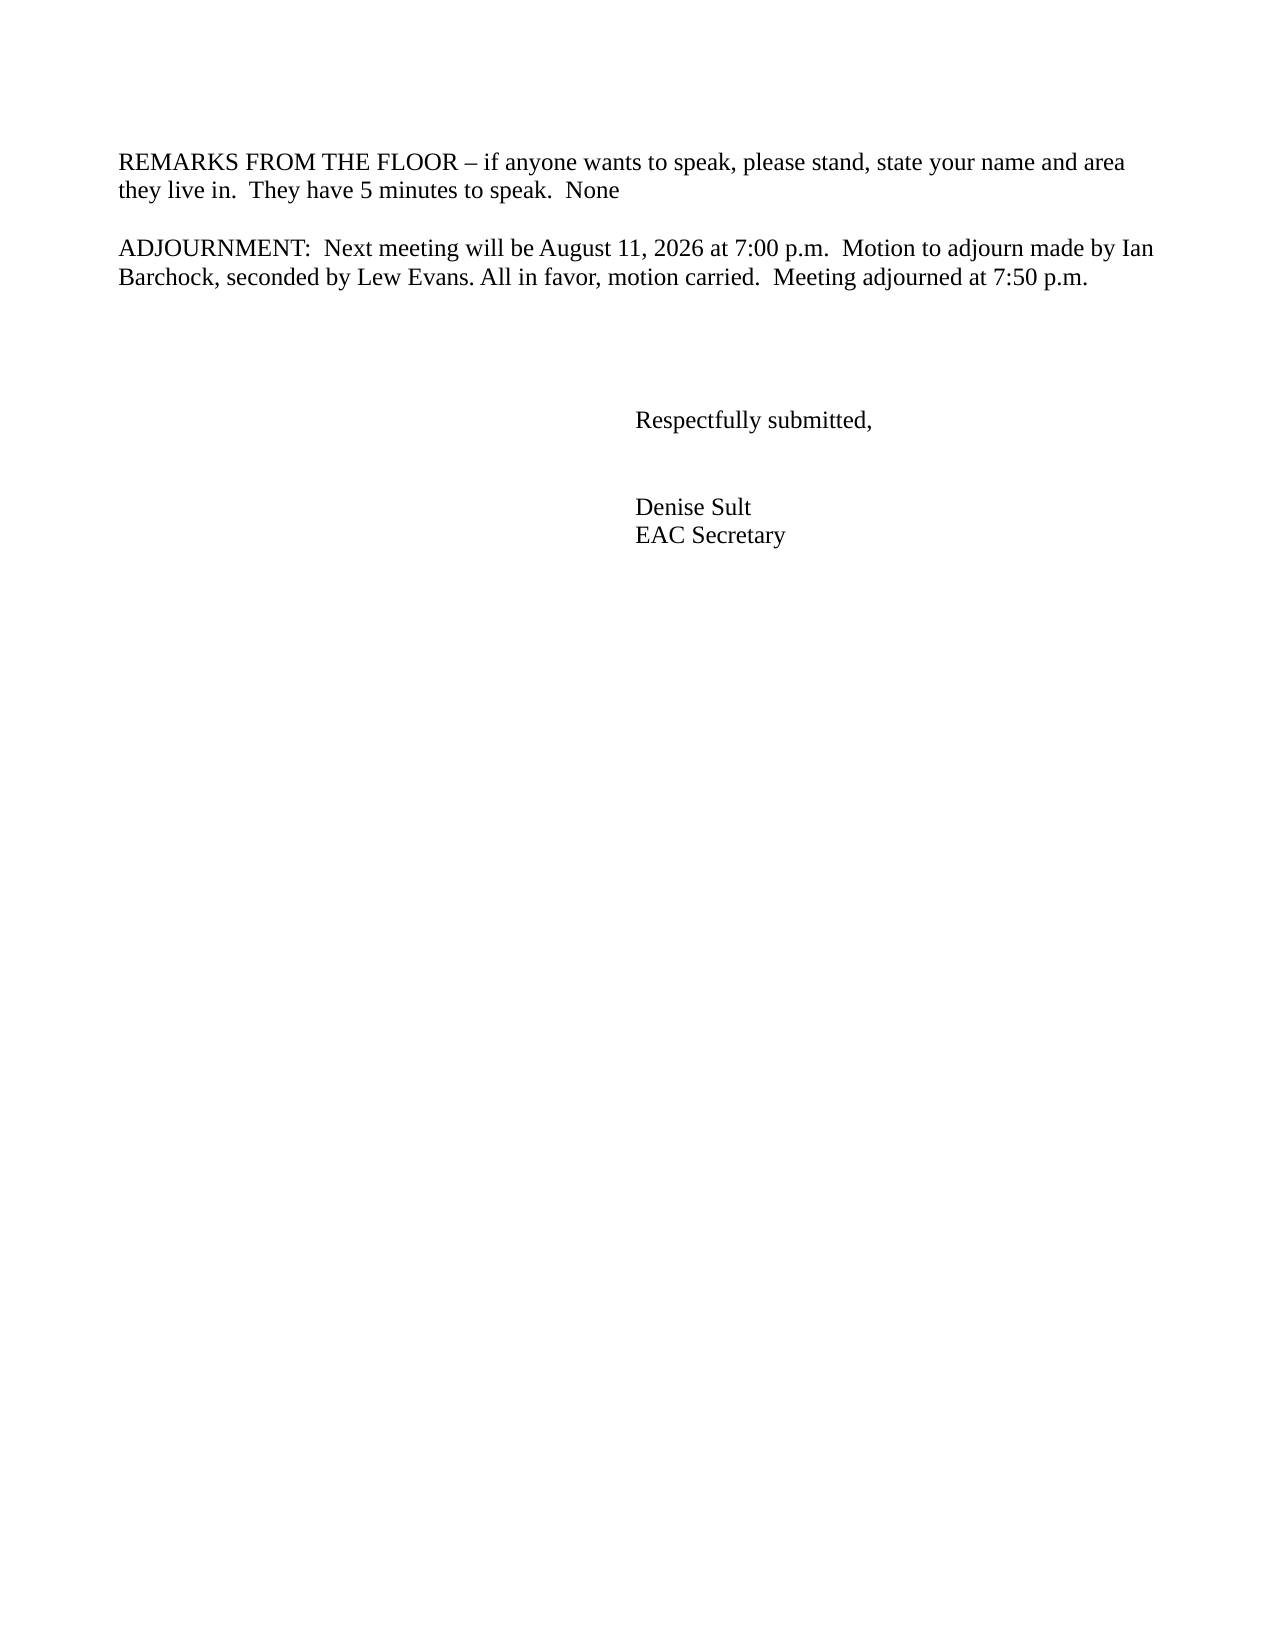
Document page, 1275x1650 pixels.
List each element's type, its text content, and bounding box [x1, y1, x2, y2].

text Respectfully submitted, [118, 406, 1157, 434]
text Denise Sult [118, 492, 1157, 521]
text EAC Secretary [118, 521, 1157, 549]
text REMARKS FROM THE FLOOR – if anyone wants to speak, please stand, state your name and area they live in. They have 5 minutes to speak. None [118, 147, 1157, 204]
text ADJOURNMENT: Next meeting will be August 11, 2026 at 7:00 p.m. Motion to adjourn made by Ian Barchock, seconded by Lew Evans. All in favor, motion carried. Meeting adjourned at 7:50 p.m. [118, 233, 1157, 291]
